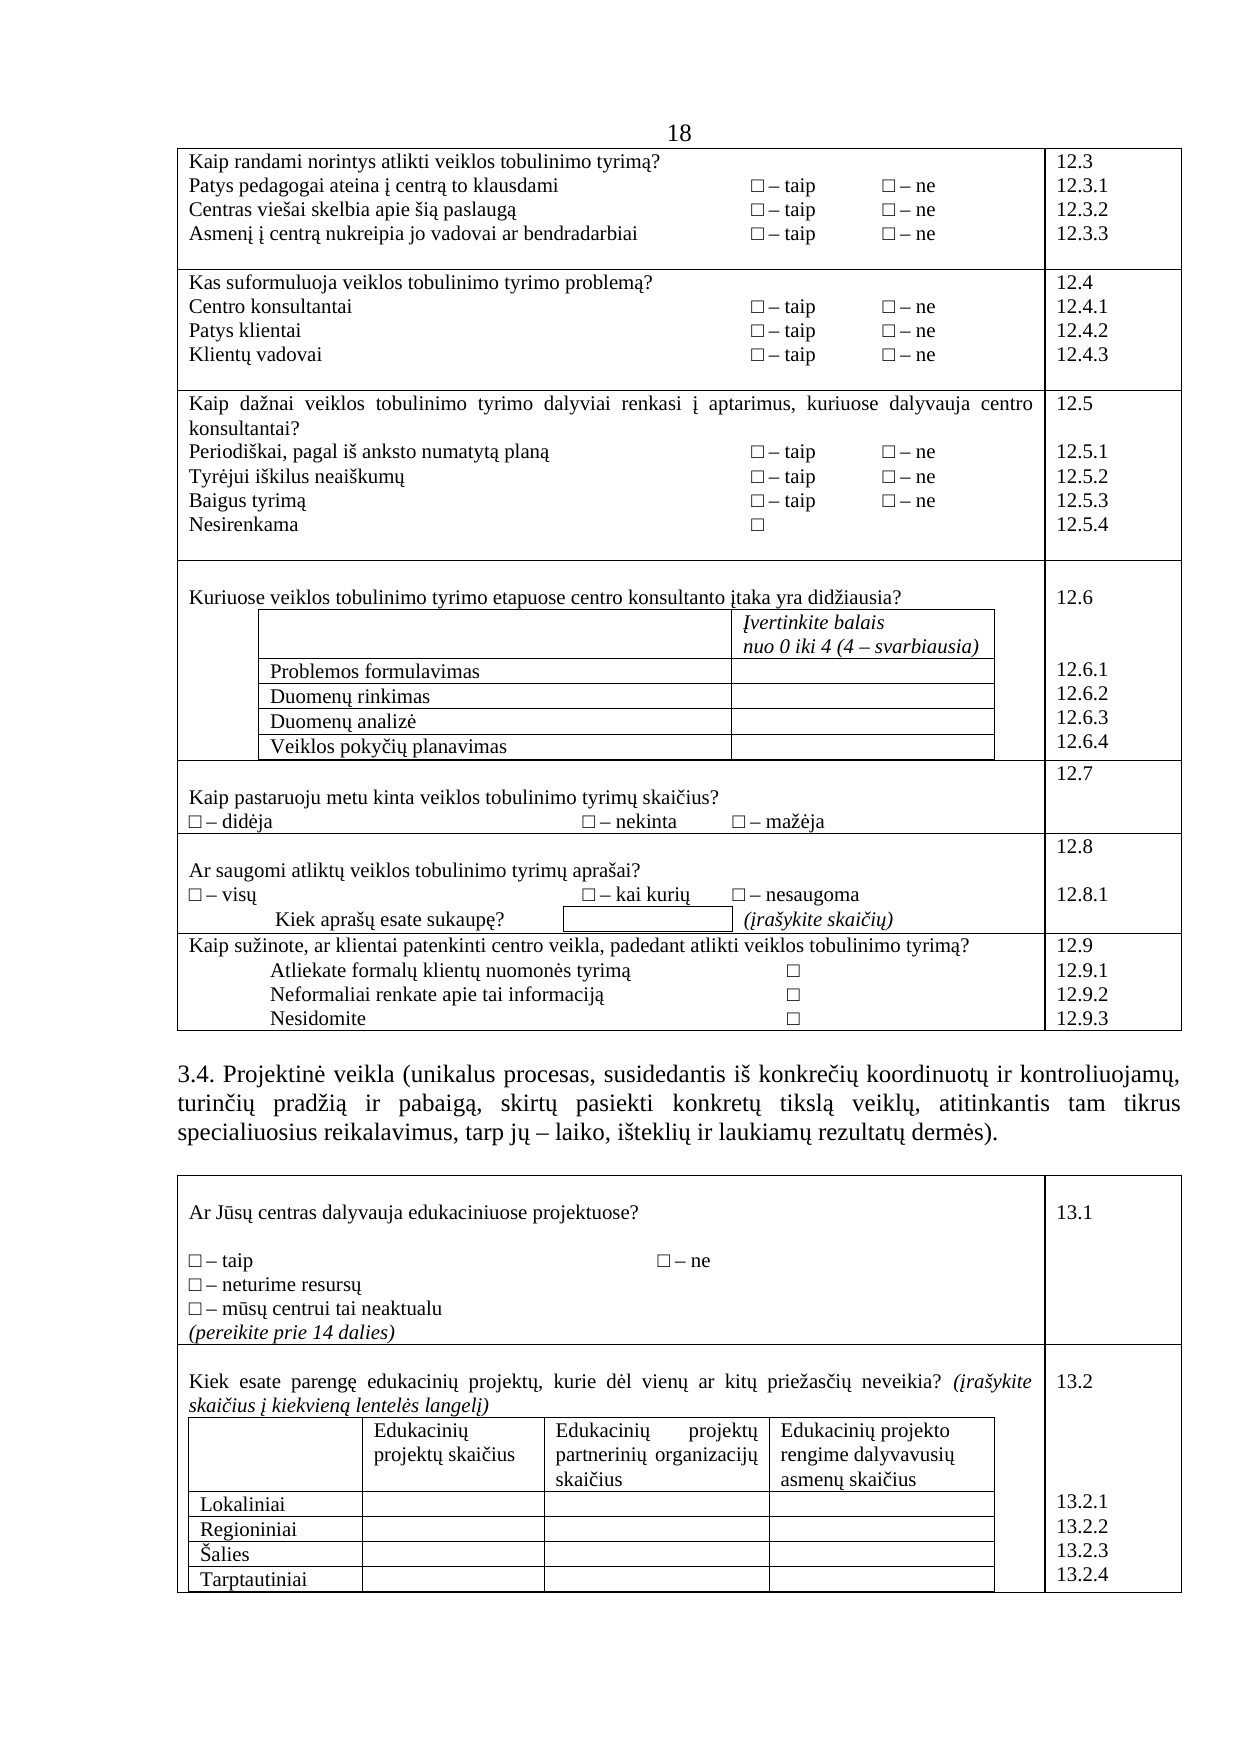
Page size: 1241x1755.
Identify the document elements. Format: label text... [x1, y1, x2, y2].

table_cell [770, 1567, 994, 1591]
table_header (įrašykite skaičių) [733, 906, 1013, 931]
table_cell Duomenų rinkimas [259, 684, 731, 708]
table_cell Nesidomite [259, 1006, 776, 1030]
table_header Atliekate formalų klientų nuomonės tyrimą [259, 958, 776, 982]
table_cell [770, 1517, 994, 1541]
table_cell 12.3 12.3.1 12.3.2 12.3.3 [1046, 149, 1181, 269]
table_cell [545, 1567, 769, 1591]
table_cell 13.2 13.2.1 13.2.2 13.2.3 13.2.4 [1046, 1345, 1181, 1592]
table_cell Lokaliniai [189, 1492, 362, 1516]
table_cell Kuriuose veiklos tobulinimo tyrimo etapuose centro konsultanto įtaka yra didžiausia? [178, 561, 1044, 760]
table_cell Kaip sužinote, ar klientai patenkinti centro veikla, padedant atlikti veiklos tobulinimo tyrimą? [178, 934, 1044, 1030]
table_cell 12.6 12.6.1 12.6.2 12.6.3 12.6.4 [1046, 561, 1181, 760]
table_cell 12.4 12.4.1 12.4.2 12.4.3 [1046, 270, 1181, 390]
table_cell Kaip dažnai veiklos tobulinimo tyrimo dalyviai renkasi į aptarimus, kuriuose dalyvauja centro konsultantai? Periodiškai, pagal iš anksto numatytą planą □ – taip □ – ne Tyrėjui iškilus neaiškumų □ – taip □ – ne Baigus tyrimą □ – taip □ – ne Nesirenkama □ [178, 391, 1044, 560]
table_cell 12.9 12.9.1 12.9.2 12.9.3 [1046, 934, 1181, 1030]
table_cell [363, 1517, 544, 1541]
table_cell Duomenų analizė [259, 709, 731, 733]
table_cell [363, 1542, 544, 1566]
table_header [259, 610, 731, 658]
table_cell [732, 659, 994, 683]
table_cell 12.8 12.8.1 [1046, 834, 1181, 932]
text 3.4. Projektinė veikla (unikalus procesas, susidedantis iš konkrečių koordinuotų ir kontroliuojamų, turinčių pradžią ir pabaigą, skirtų pasiekti konkretų tikslą veiklų, atitinkantis tam tikrus specialiuosius reikalavimus, tarp jų – laiko, išteklių ir laukiamų rezultatų dermės). [177, 1059, 1181, 1146]
table_cell [770, 1492, 994, 1516]
table_cell Šalies [189, 1542, 362, 1566]
table_cell Tarptautiniai [189, 1567, 362, 1591]
table_cell Veiklos pokyčių planavimas [259, 735, 731, 758]
table_cell [732, 684, 994, 708]
table_header [189, 1418, 362, 1491]
table_cell Problemos formulavimas [259, 659, 731, 683]
table_cell [363, 1567, 544, 1591]
table_cell [732, 735, 994, 758]
table_cell [545, 1517, 769, 1541]
table_cell Neformaliai renkate apie tai informaciją [259, 982, 776, 1006]
table_cell □ [776, 1006, 1013, 1030]
table_header Kiek aprašų esate sukaupę? [264, 906, 563, 931]
table_cell [732, 709, 994, 733]
table_header Edukacinių projekto rengime dalyvavusių asmenų skaičius [770, 1418, 994, 1491]
table_header [564, 907, 732, 931]
table_cell Kas suformuluoja veiklos tobulinimo tyrimo problemą? Centro konsultantai □ – taip □ – ne Patys klientai □ – taip □ – ne Klientų vadovai □ – taip □ – ne [178, 270, 1044, 390]
table_header 13.1 [1046, 1176, 1181, 1344]
table_cell □ [776, 982, 1013, 1006]
table_cell Kaip randami norintys atlikti veiklos tobulinimo tyrimą? Patys pedagogai ateina į centrą to klausdami □ – taip □ – ne Centras viešai skelbia apie šią paslaugą □ – taip □ – ne Asmenį į centrą nukreipia jo vadovai ar bendradarbiai □ – taip □ – ne [178, 149, 1044, 269]
table_cell [545, 1542, 769, 1566]
table_cell [545, 1492, 769, 1516]
table_cell Ar saugomi atliktų veiklos tobulinimo tyrimų aprašai? □ – visų □ – kai kurių □ – nesaugoma [178, 834, 1044, 932]
table_cell [770, 1542, 994, 1566]
table_cell 12.7 [1046, 761, 1181, 833]
table_cell [363, 1492, 544, 1516]
table_cell Kiek esate parengę edukacinių projektų, kurie dėl vienų ar kitų priežasčių neveikia? (įrašykite skaičius į kiekvieną lentelės langelį) [178, 1345, 1044, 1592]
table_cell Kaip pastaruoju metu kinta veiklos tobulinimo tyrimų skaičius? □ – didėja □ – nekinta □ – mažėja [178, 761, 1044, 833]
table_header □ [776, 958, 1013, 982]
table_header Įvertinkite balais nuo 0 iki 4 (4 – svarbiausia) [732, 610, 994, 658]
table_header Edukacinių projektų skaičius [363, 1418, 544, 1491]
table_header Edukacinių projektų partnerinių organizacijų skaičius [545, 1418, 769, 1491]
table_header Ar Jūsų centras dalyvauja edukaciniuose projektuose? □ – taip □ – ne □ – neturime resursų □ – mūsų centrui tai neaktualu (pereikite prie 14 dalies) [178, 1176, 1044, 1344]
table_cell 12.5 12.5.1 12.5.2 12.5.3 12.5.4 [1046, 391, 1181, 560]
table_cell Regioniniai [189, 1517, 362, 1541]
